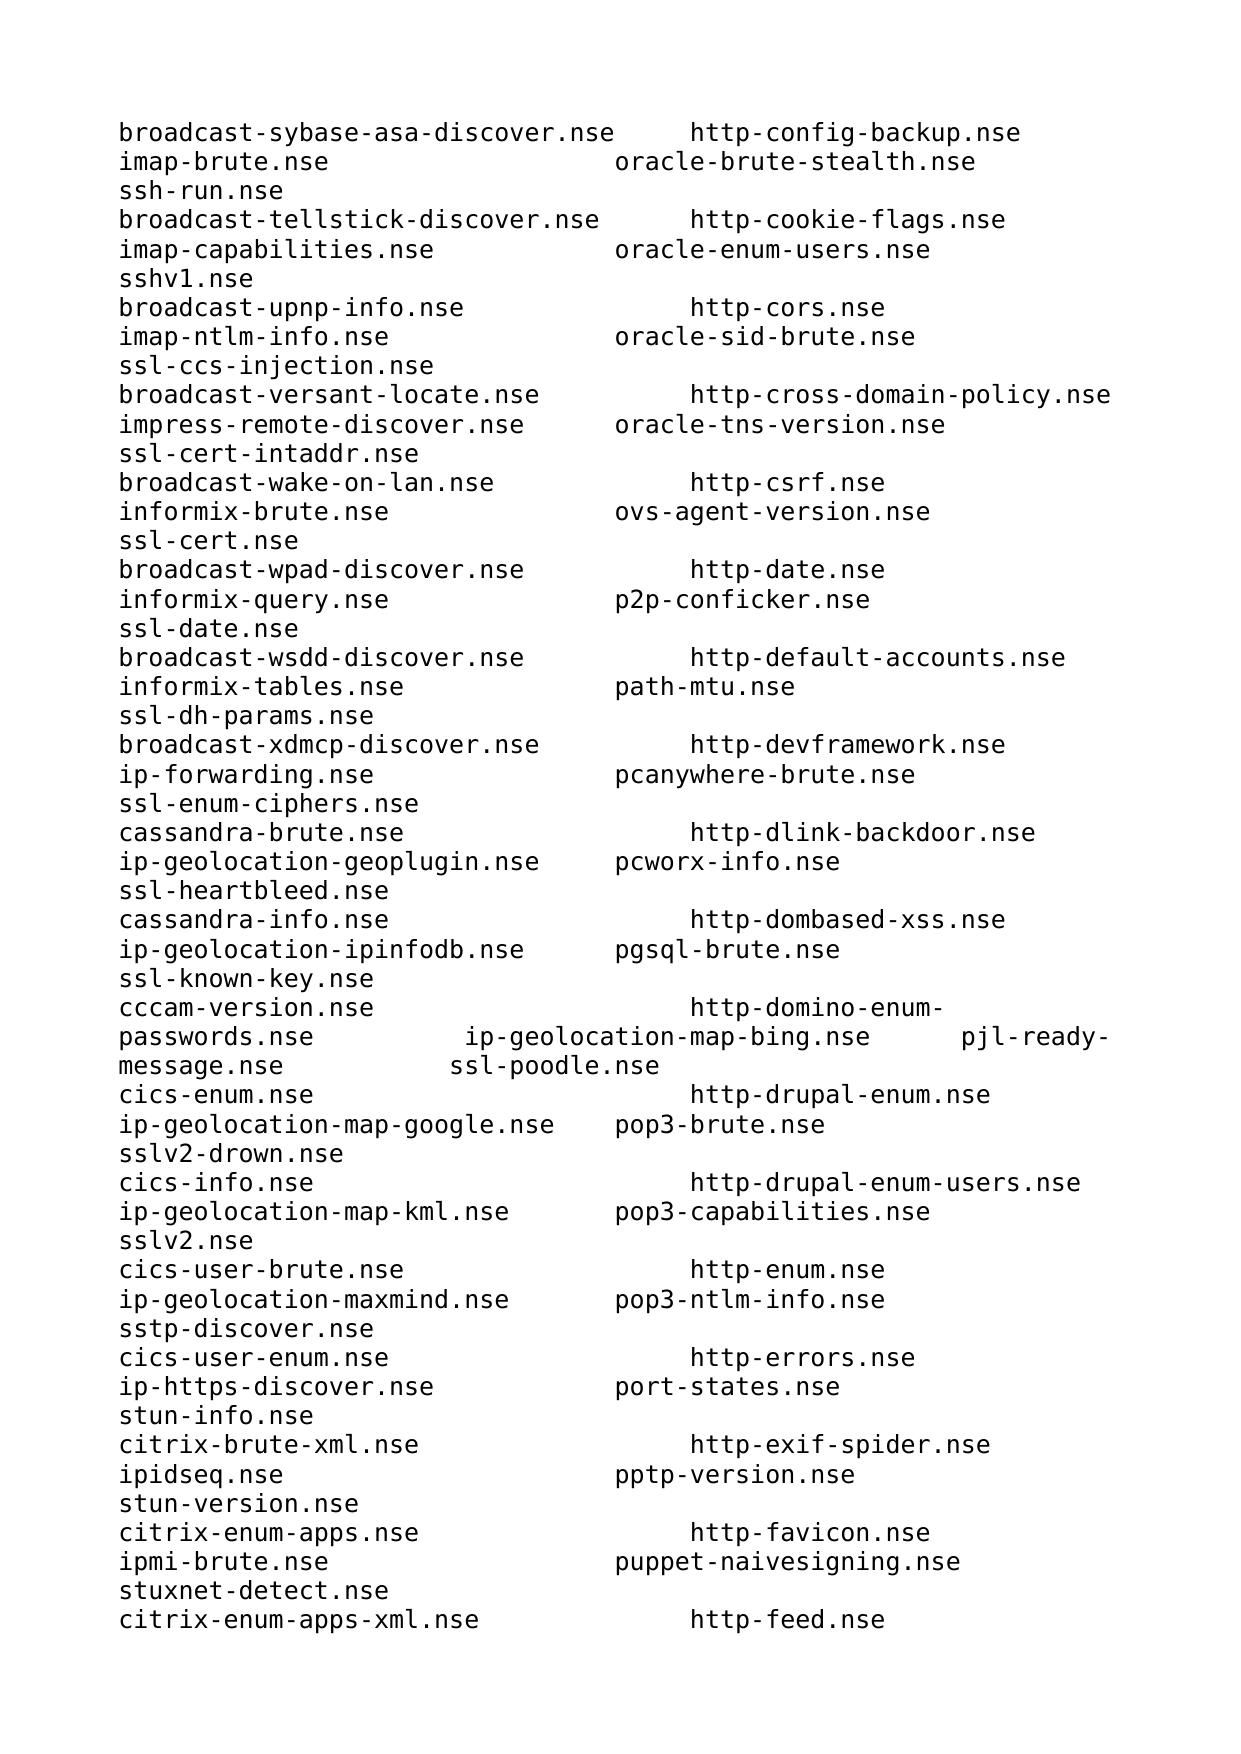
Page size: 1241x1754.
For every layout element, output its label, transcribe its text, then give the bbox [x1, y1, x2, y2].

text broadcast-sybase-asa-discover.nse http-config-backup.nse imap-brute.nse oracle-brute-stealth.nse ssh-run.nse broadcast-tellstick-discover.nse http-cookie-flags.nse imap-capabilities.nse oracle-enum-users.nse sshv1.nse broadcast-upnp-info.nse http-cors.nse imap-ntlm-info.nse oracle-sid-brute.nse ssl-ccs-injection.nse broadcast-versant-locate.nse http-cross-domain-policy.nse impress-remote-discover.nse oracle-tns-version.nse ssl-cert-intaddr.nse broadcast-wake-on-lan.nse http-csrf.nse informix-brute.nse ovs-agent-version.nse ssl-cert.nse broadcast-wpad-discover.nse http-date.nse informix-query.nse p2p-conficker.nse ssl-date.nse broadcast-wsdd-discover.nse http-default-accounts.nse informix-tables.nse path-mtu.nse ssl-dh-params.nse broadcast-xdmcp-discover.nse http-devframework.nse ip-forwarding.nse pcanywhere-brute.nse ssl-enum-ciphers.nse cassandra-brute.nse http-dlink-backdoor.nse ip-geolocation-geoplugin.nse pcworx-info.nse ssl-heartbleed.nse cassandra-info.nse http-dombased-xss.nse ip-geolocation-ipinfodb.nse pgsql-brute.nse ssl-known-key.nse cccam-version.nse http-domino-enum-passwords.nse ip-geolocation-map-bing.nse pjl-ready-message.nse ssl-poodle.nse cics-enum.nse http-drupal-enum.nse ip-geolocation-map-google.nse pop3-brute.nse sslv2-drown.nse cics-info.nse http-drupal-enum-users.nse ip-geolocation-map-kml.nse pop3-capabilities.nse sslv2.nse cics-user-brute.nse http-enum.nse ip-geolocation-maxmind.nse pop3-ntlm-info.nse sstp-discover.nse cics-user-enum.nse http-errors.nse ip-https-discover.nse port-states.nse stun-info.nse citrix-brute-xml.nse http-exif-spider.nse ipidseq.nse pptp-version.nse stun-version.nse citrix-enum-apps.nse http-favicon.nse ipmi-brute.nse puppet-naivesigning.nse stuxnet-detect.nse citrix-enum-apps-xml.nse http-feed.nse [118, 118, 1122, 1635]
